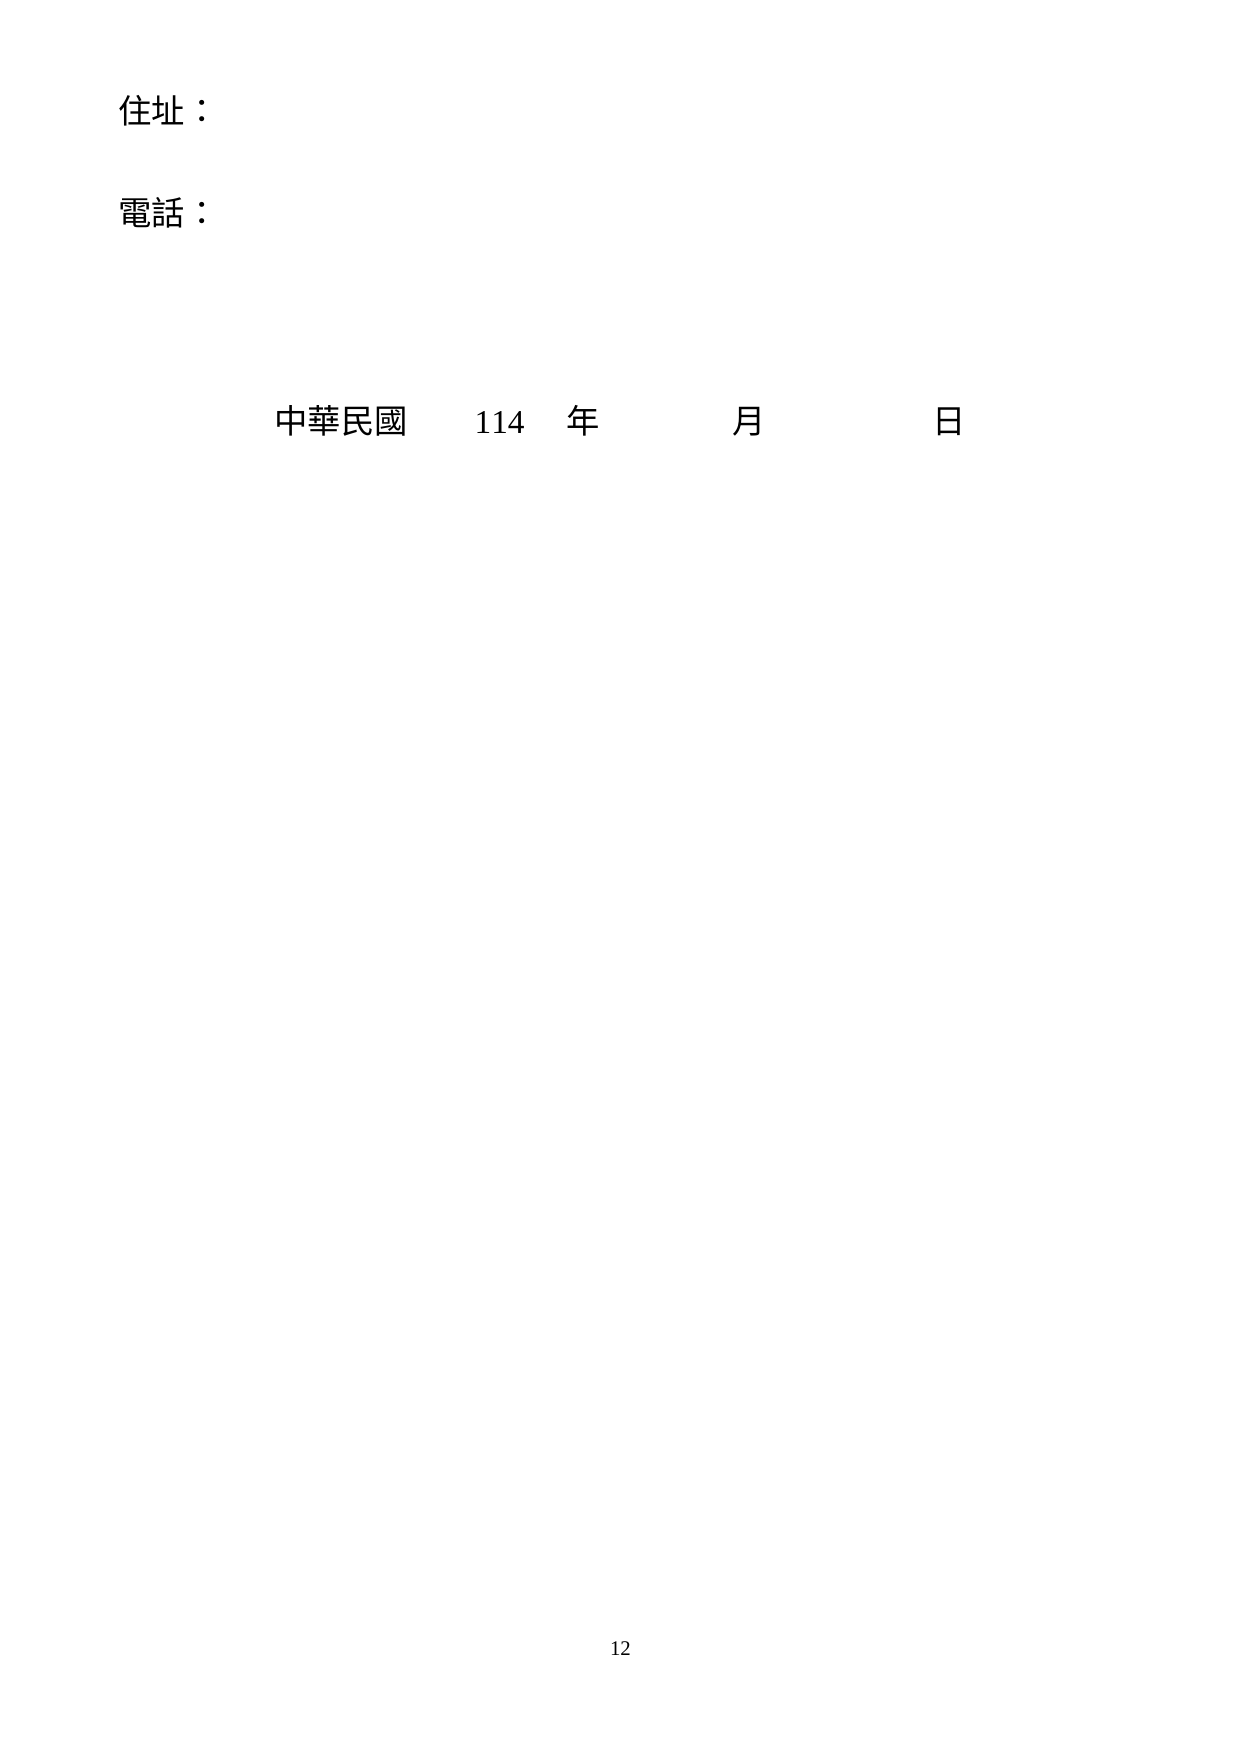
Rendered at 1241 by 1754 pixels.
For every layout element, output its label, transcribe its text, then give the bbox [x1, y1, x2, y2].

text 住址： [118, 89, 1122, 132]
text 電話： [118, 191, 1122, 234]
text 中華民國 114 年 月 日 [118, 395, 1122, 443]
